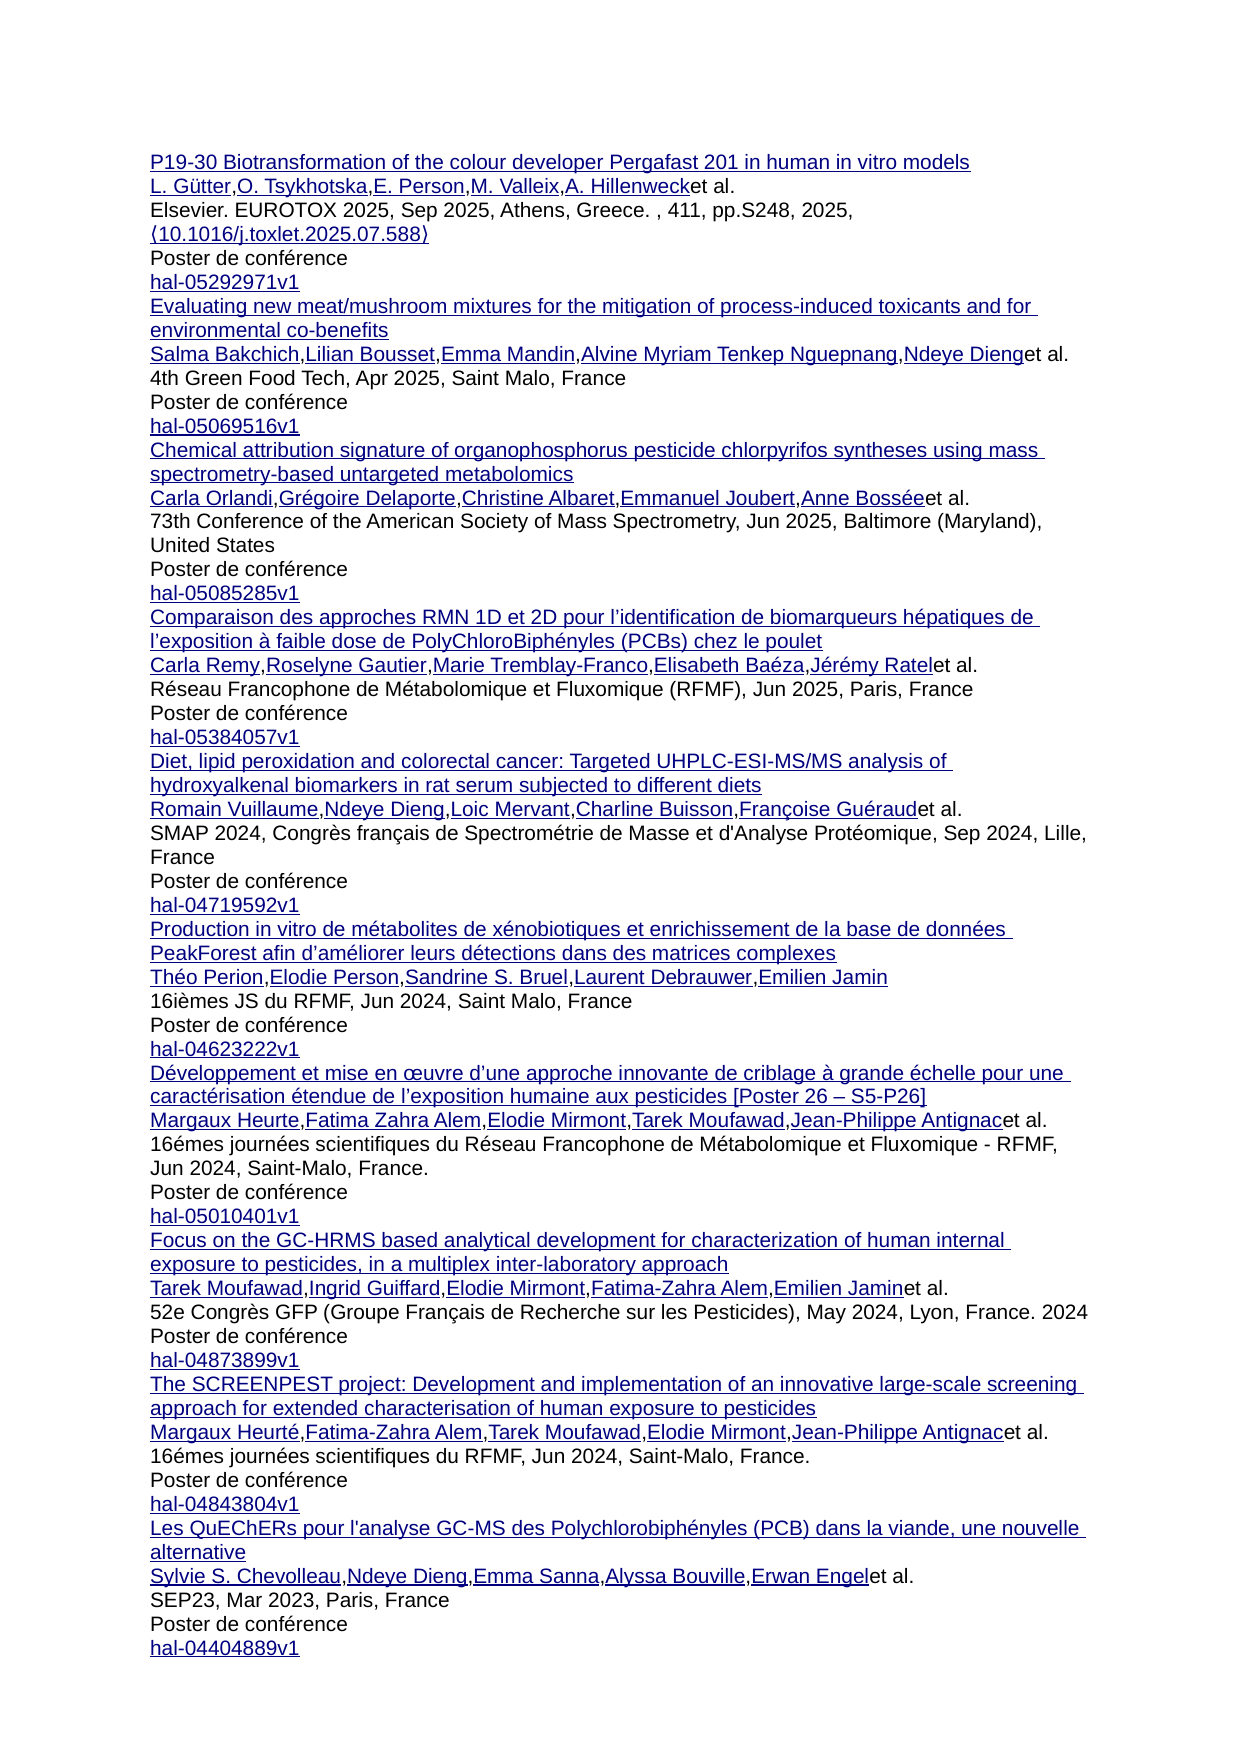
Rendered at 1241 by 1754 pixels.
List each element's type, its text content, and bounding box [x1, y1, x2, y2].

table_cell P19-30 Biotransformation of the colour developer Pergafast 201 in human in vitro models L. Gütter,O. Tsykhotska,E. Person,M. Valleix,A. Hillenwecket al. Elsevier. EUROTOX 2025, Sep 2025, Athens, Greece. , 411, pp.S248, 2025, ⟨10.1016/j.toxlet.2025.07.588⟩ Poster de conférence hal-05292971v1 [150, 150, 1090, 294]
table_cell Evaluating new meat/mushroom mixtures for the mitigation of process-induced toxicants and for environmental co-benefits Salma Bakchich,Lilian Bousset,Emma Mandin,Alvine Myriam Tenkep Nguepnang,Ndeye Dienget al. 4th Green Food Tech, Apr 2025, Saint Malo, France Poster de conférence hal-05069516v1 [150, 294, 1090, 437]
table_cell Production in vitro de métabolites de xénobiotiques et enrichissement de la base de données PeakForest afin d’améliorer leurs détections dans des matrices complexes Théo Perion,Elodie Person,Sandrine S. Bruel,Laurent Debrauwer,Emilien Jamin 16ièmes JS du RFMF, Jun 2024, Saint Malo, France Poster de conférence hal-04623222v1 [150, 917, 1090, 1060]
table_cell Les QuEChERs pour l'analyse GC-MS des Polychlorobiphényles (PCB) dans la viande, une nouvelle alternative Sylvie S. Chevolleau,Ndeye Dieng,Emma Sanna,Alyssa Bouville,Erwan Engelet al. SEP23, Mar 2023, Paris, France Poster de conférence hal-04404889v1 [150, 1516, 1090, 1659]
table_cell Comparaison des approches RMN 1D et 2D pour l’identification de biomarqueurs hépatiques de l’exposition à faible dose de PolyChloroBiphényles (PCBs) chez le poulet Carla Remy,Roselyne Gautier,Marie Tremblay-Franco,Elisabeth Baéza,Jérémy Ratelet al. Réseau Francophone de Métabolomique et Fluxomique (RFMF), Jun 2025, Paris, France Poster de conférence hal-05384057v1 [150, 605, 1090, 749]
table_cell Chemical attribution signature of organophosphorus pesticide chlorpyrifos syntheses using mass spectrometry-based untargeted metabolomics Carla Orlandi,Grégoire Delaporte,Christine Albaret,Emmanuel Joubert,Anne Bosséeet al. 73th Conference of the American Society of Mass Spectrometry, Jun 2025, Baltimore (Maryland), United States Poster de conférence hal-05085285v1 [150, 438, 1090, 605]
table_cell Focus on the GC-HRMS based analytical development for characterization of human internal exposure to pesticides, in a multiplex inter-laboratory approach Tarek Moufawad,Ingrid Guiffard,Elodie Mirmont,Fatima-Zahra Alem,Emilien Jaminet al. 52e Congrès GFP (Groupe Français de Recherche sur les Pesticides), May 2024, Lyon, France. 2024 Poster de conférence hal-04873899v1 [150, 1228, 1090, 1372]
table_cell Développement et mise en œuvre d’une approche innovante de criblage à grande échelle pour une caractérisation étendue de l’exposition humaine aux pesticides [Poster 26 – S5-P26] Margaux Heurte,Fatima Zahra Alem,Elodie Mirmont,Tarek Moufawad,Jean-Philippe Antignacet al. 16émes journées scientifiques du Réseau Francophone de Métabolomique et Fluxomique - RFMF, Jun 2024, Saint-Malo, France. Poster de conférence hal-05010401v1 [150, 1060, 1090, 1228]
table_cell Diet, lipid peroxidation and colorectal cancer: Targeted UHPLC-ESI-MS/MS analysis of hydroxyalkenal biomarkers in rat serum subjected to different diets Romain Vuillaume,Ndeye Dieng,Loic Mervant,Charline Buisson,Françoise Guéraudet al. SMAP 2024, Congrès français de Spectrométrie de Masse et d'Analyse Protéomique, Sep 2024, Lille, France Poster de conférence hal-04719592v1 [150, 749, 1090, 917]
table_cell The SCREENPEST project: Development and implementation of an innovative large-scale screening approach for extended characterisation of human exposure to pesticides Margaux Heurté,Fatima-Zahra Alem,Tarek Moufawad,Elodie Mirmont,Jean-Philippe Antignacet al. 16émes journées scientifiques du RFMF, Jun 2024, Saint-Malo, France. Poster de conférence hal-04843804v1 [150, 1372, 1090, 1516]
